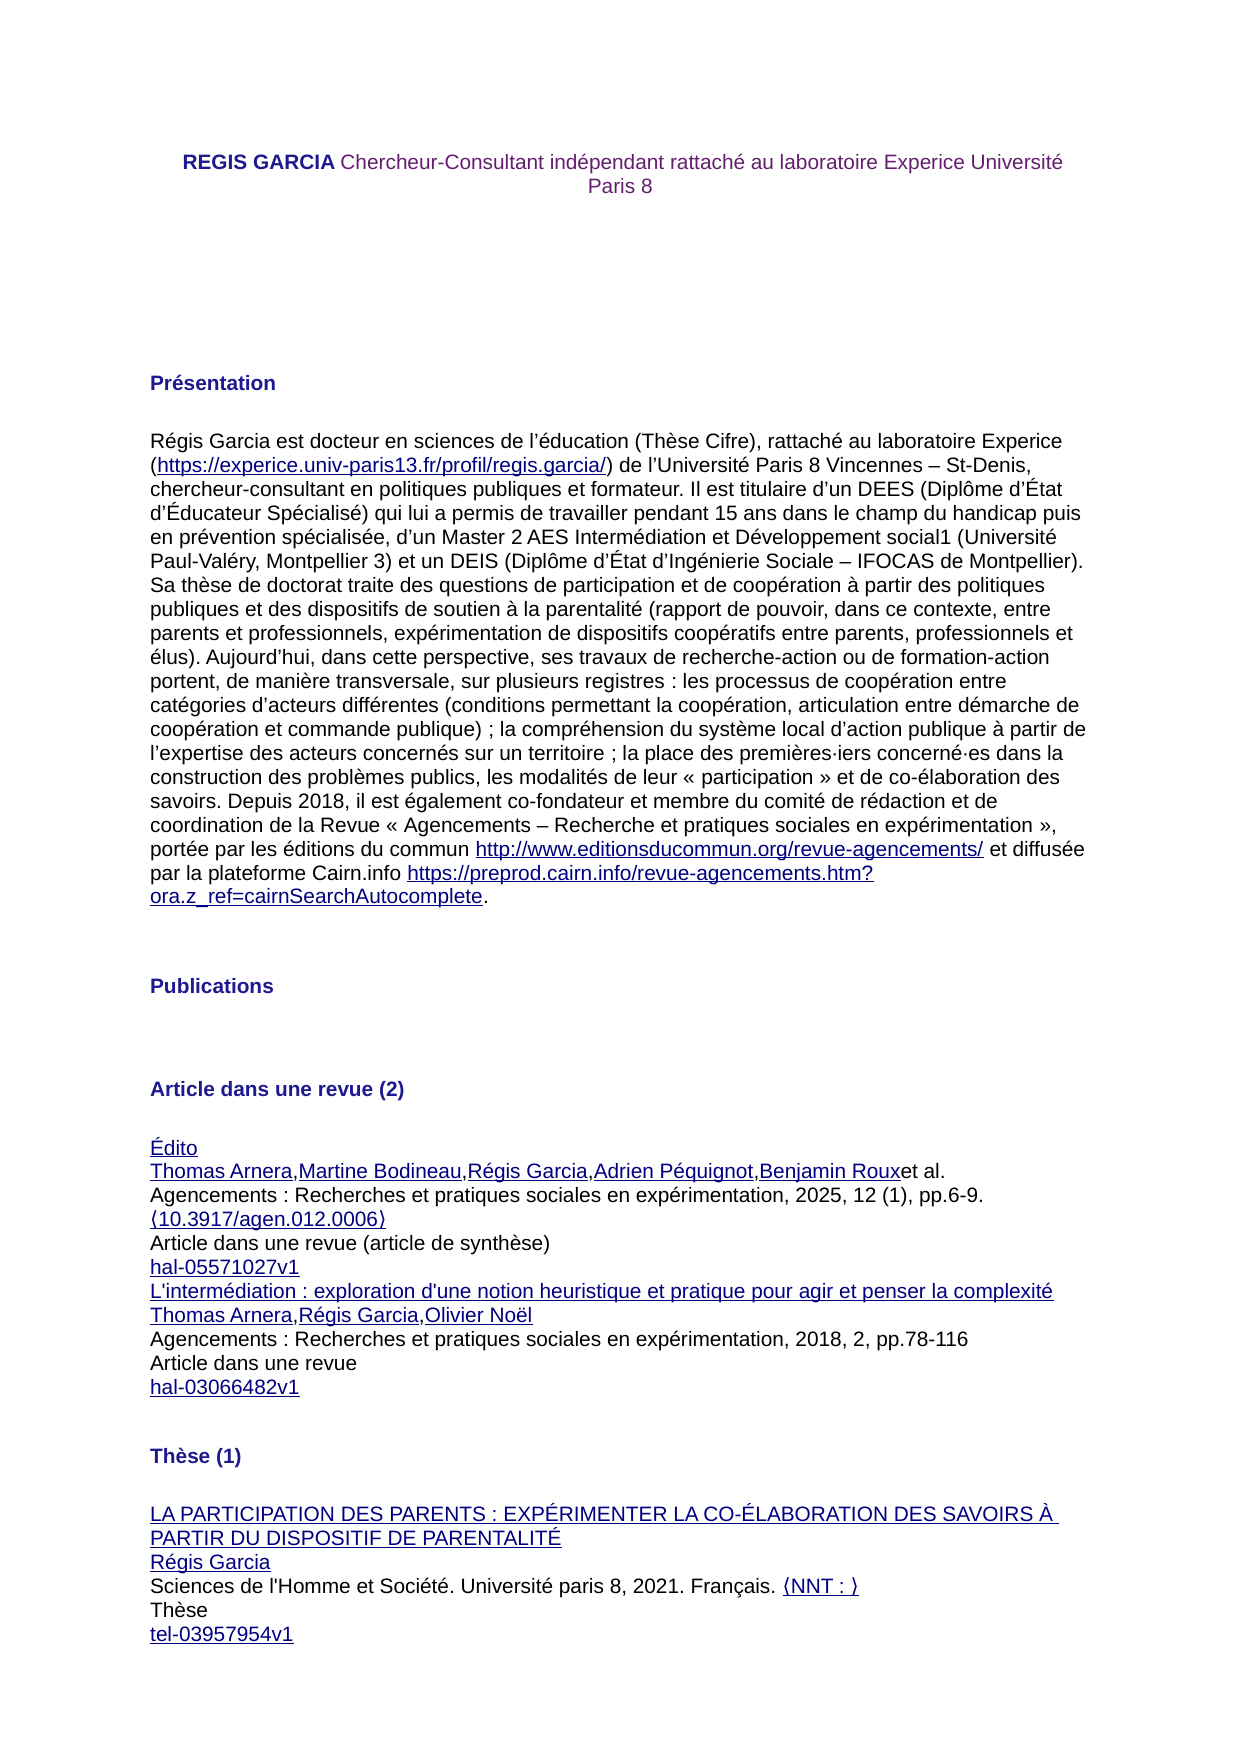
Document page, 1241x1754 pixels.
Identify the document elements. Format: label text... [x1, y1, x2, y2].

subtitle Article dans une revue (2) [150, 1077, 1090, 1101]
subtitle REGIS GARCIA Chercheur-Consultant indépendant rattaché au laboratoire Experice Université Paris 8 [150, 150, 1090, 198]
table_cell L'intermédiation : exploration d'une notion heuristique et pratique pour agir et penser la complexité Thomas Arnera,Régis Garcia,Olivier Noël Agencements : Recherches et pratiques sociales en expérimentation, 2018, 2, pp.78-116 Article dans une revue hal-03066482v1 [150, 1279, 1090, 1399]
subtitle Présentation [150, 371, 1090, 395]
table_header Édito Thomas Arnera,Martine Bodineau,Régis Garcia,Adrien Péquignot,Benjamin Rouxet al. Agencements : Recherches et pratiques sociales en expérimentation, 2025, 12 (1), pp.6-9. ⟨10.3917/agen.012.0006⟩ Article dans une revue (article de synthèse) hal-05571027v1 [150, 1135, 1090, 1279]
subtitle Publications [150, 974, 1090, 998]
subtitle Thèse (1) [150, 1444, 1090, 1468]
table_header LA PARTICIPATION DES PARENTS : EXPÉRIMENTER LA CO-ÉLABORATION DES SAVOIRS À PARTIR DU DISPOSITIF DE PARENTALITÉ Régis Garcia Sciences de l'Homme et Société. Université paris 8, 2021. Français. ⟨NNT : ⟩ Thèse tel-03957954v1 [150, 1502, 1090, 1646]
text Régis Garcia est docteur en sciences de l’éducation (Thèse Cifre), rattaché au laboratoire Experice (https://experice.univ-paris13.fr/profil/regis.garcia/) de l’Université Paris 8 Vincennes – St-Denis, chercheur-consultant en politiques publiques et formateur. Il est titulaire d’un DEES (Diplôme d’État d’Éducateur Spécialisé) qui lui a permis de travailler pendant 15 ans dans le champ du handicap puis en prévention spécialisée, d’un Master 2 AES Intermédiation et Développement social1 (Université Paul-Valéry, Montpellier 3) et un DEIS (Diplôme d’État d’Ingénierie Sociale – IFOCAS de Montpellier). Sa thèse de doctorat traite des questions de participation et de coopération à partir des politiques publiques et des dispositifs de soutien à la parentalité (rapport de pouvoir, dans ce contexte, entre parents et professionnels, expérimentation de dispositifs coopératifs entre parents, professionnels et élus). Aujourd’hui, dans cette perspective, ses travaux de recherche-action ou de formation-action portent, de manière transversale, sur plusieurs registres : les processus de coopération entre catégories d’acteurs différentes (conditions permettant la coopération, articulation entre démarche de coopération et commande publique) ; la compréhension du système local d’action publique à partir de l’expertise des acteurs concernés sur un territoire ; la place des premières∙iers concerné∙es dans la construction des problèmes publics, les modalités de leur « participation » et de co-élaboration des savoirs. Depuis 2018, il est également co-fondateur et membre du comité de rédaction et de coordination de la Revue « Agencements – Recherche et pratiques sociales en expérimentation », portée par les éditions du commun http://www.editionsducommun.org/revue-agencements/ et diffusée par la plateforme Cairn.info https://preprod.cairn.info/revue-agencements.htm?ora.z_ref=cairnSearchAutocomplete. [150, 429, 1090, 908]
